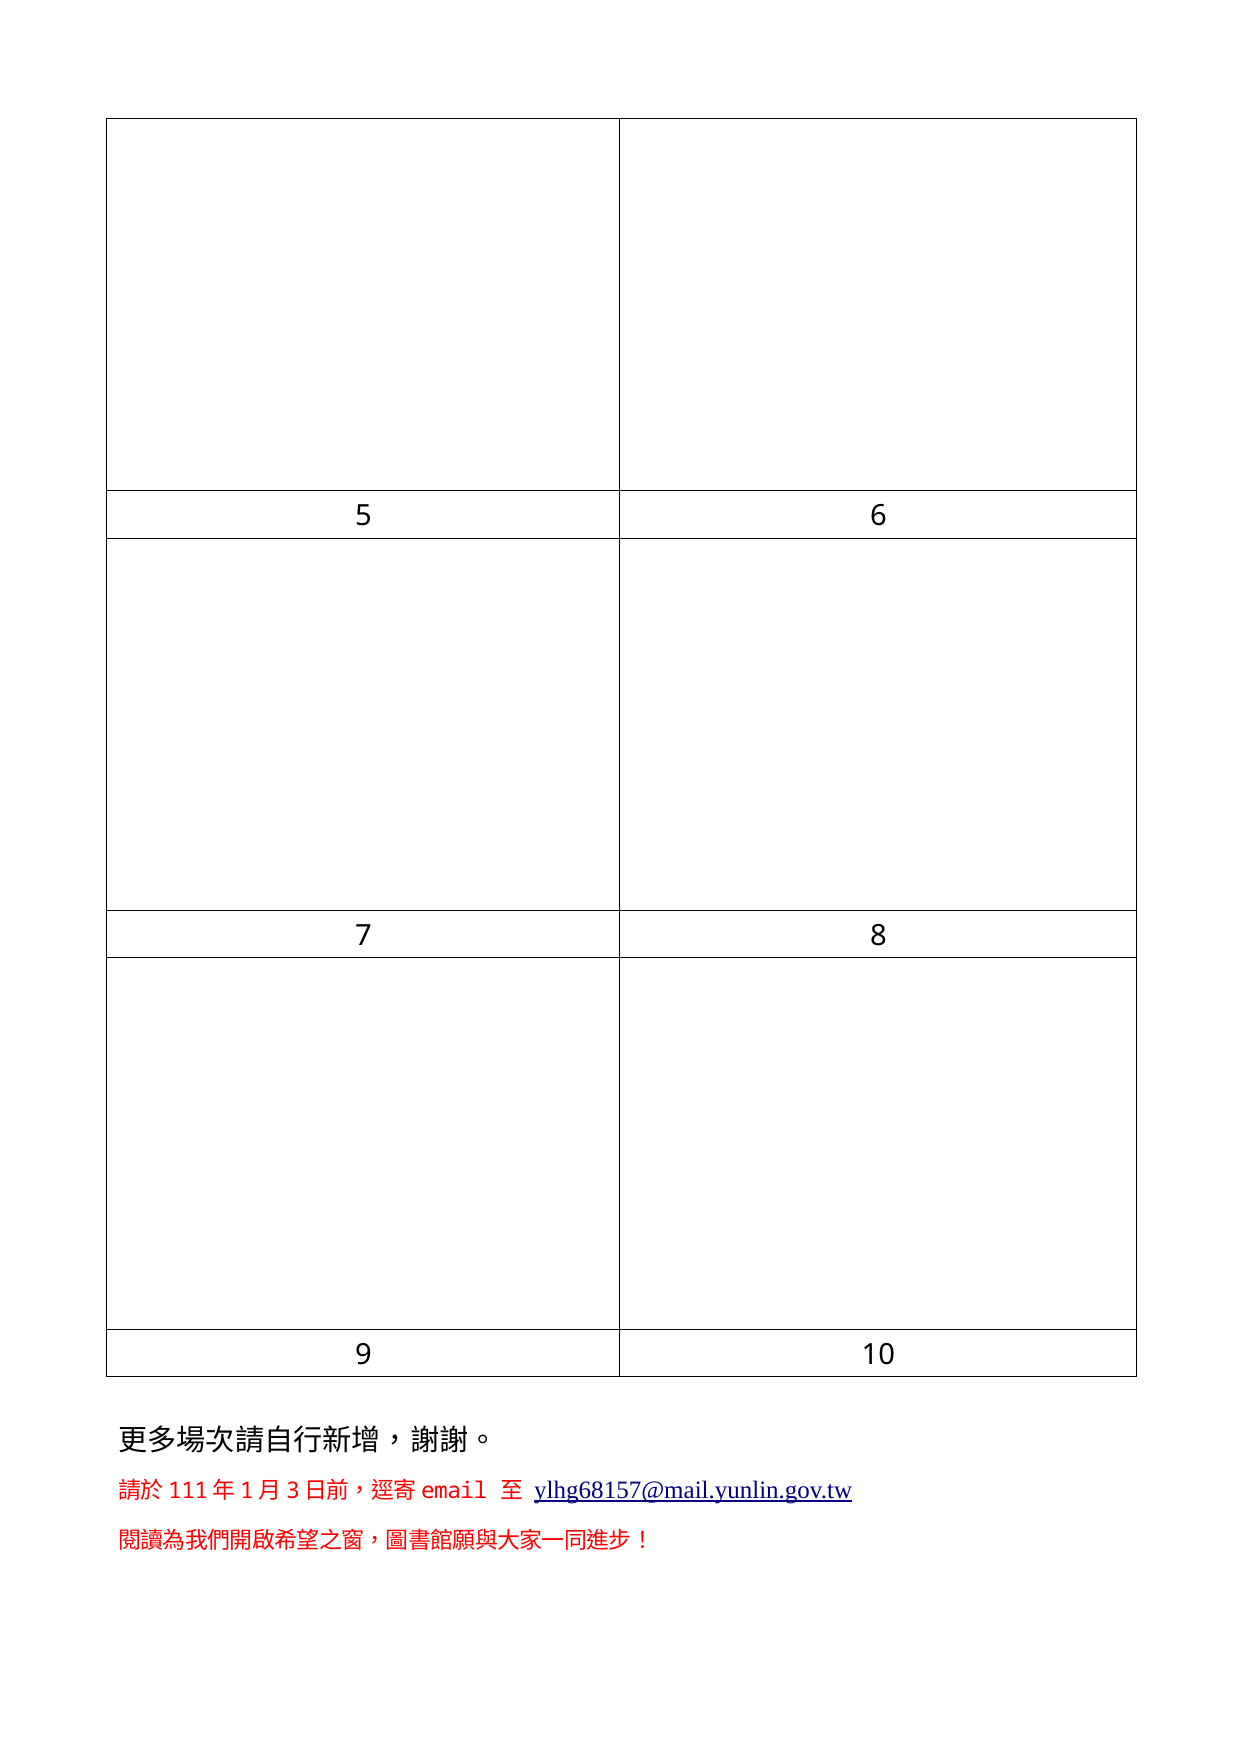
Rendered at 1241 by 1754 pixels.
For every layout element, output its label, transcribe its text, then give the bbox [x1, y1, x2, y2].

table_cell 10 [620, 1330, 1136, 1376]
table_cell [620, 958, 1136, 1329]
table_cell [107, 958, 619, 1329]
table_cell 6 [620, 491, 1136, 537]
table_cell [107, 539, 619, 909]
table_cell 7 [107, 911, 619, 957]
table_cell 8 [620, 911, 1136, 957]
table_cell 9 [107, 1330, 619, 1376]
text 請於111年1月3日前，逕寄email 至 ylhg68157@mail.yunlin.gov.tw [118, 1459, 1122, 1509]
text 更多場次請自行新增，謝謝。 [118, 1416, 1122, 1459]
table_cell [107, 119, 619, 490]
table_cell 5 [107, 491, 619, 537]
table_cell [620, 119, 1136, 490]
table_cell [620, 539, 1136, 909]
text 閱讀為我們開啟希望之窗，圖書館願與大家一同進步！ [118, 1509, 1122, 1559]
